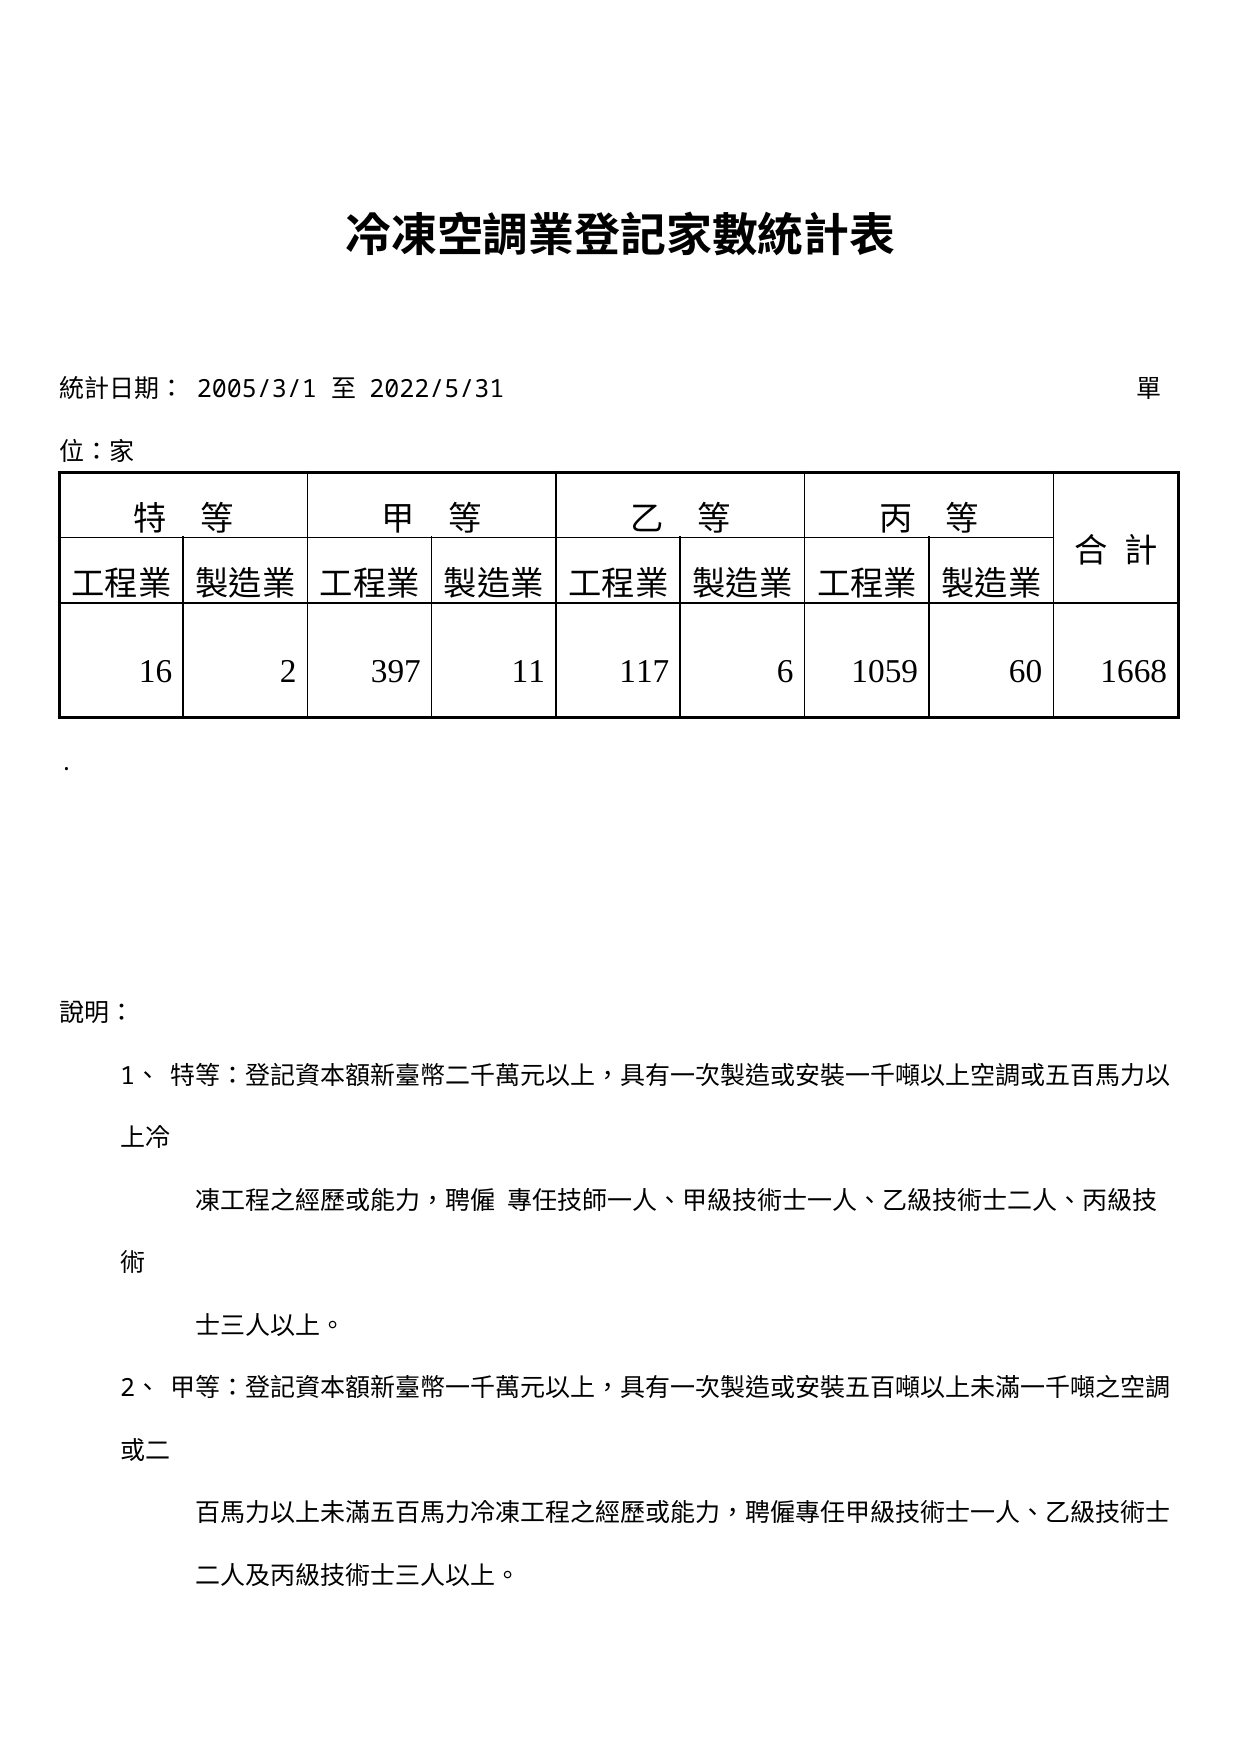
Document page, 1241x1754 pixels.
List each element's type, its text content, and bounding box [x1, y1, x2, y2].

table_cell 6 [681, 604, 804, 716]
text 二人及丙級技術士三人以上。 [120, 1532, 1181, 1594]
table_cell 工程業 [557, 538, 679, 602]
table_cell 工程業 [61, 538, 182, 602]
table_cell 2 [184, 604, 307, 716]
table_header 丙 等 [805, 474, 1053, 536]
text 冷凍空調業登記家數統計表 [59, 158, 1181, 283]
text 說明： [59, 969, 1181, 1032]
table_cell 397 [308, 604, 431, 716]
text 凍工程之經歷或能力，聘僱 專任技師一人、甲級技術士一人、乙級技術士二人、丙級技術 [120, 1157, 1181, 1282]
list 特等：登記資本額新臺幣二千萬元以上，具有一次製造或安裝一千噸以上空調或五百馬力以上冷 [120, 1032, 1181, 1157]
table_cell 工程業 [805, 538, 928, 602]
table_cell 製造業 [184, 538, 307, 602]
table_header 乙 等 [557, 474, 804, 536]
table_cell 117 [557, 604, 679, 716]
table_cell 16 [61, 604, 182, 716]
table_header 特 等 [61, 474, 307, 536]
table_header 甲 等 [308, 474, 555, 536]
table_cell 製造業 [432, 538, 555, 602]
text 士三人以上。 [120, 1282, 1181, 1344]
table_cell 60 [930, 604, 1053, 716]
table_cell 1059 [805, 604, 928, 716]
text 百馬力以上未滿五百馬力冷凍工程之經歷或能力，聘僱專任甲級技術士一人、乙級技術士 [120, 1469, 1181, 1532]
table_cell 製造業 [681, 538, 804, 602]
table_header 合 計 [1054, 474, 1177, 602]
table_cell 工程業 [308, 538, 431, 602]
table_cell 1668 [1054, 604, 1177, 716]
text . [59, 719, 1181, 782]
text 統計日期： 2005/3/1 至 2022/5/31 單位：家 [59, 346, 1181, 471]
list 甲等：登記資本額新臺幣一千萬元以上，具有一次製造或安裝五百噸以上未滿一千噸之空調或二 [120, 1344, 1181, 1469]
table_cell 11 [432, 604, 555, 716]
table_cell 製造業 [930, 538, 1053, 602]
